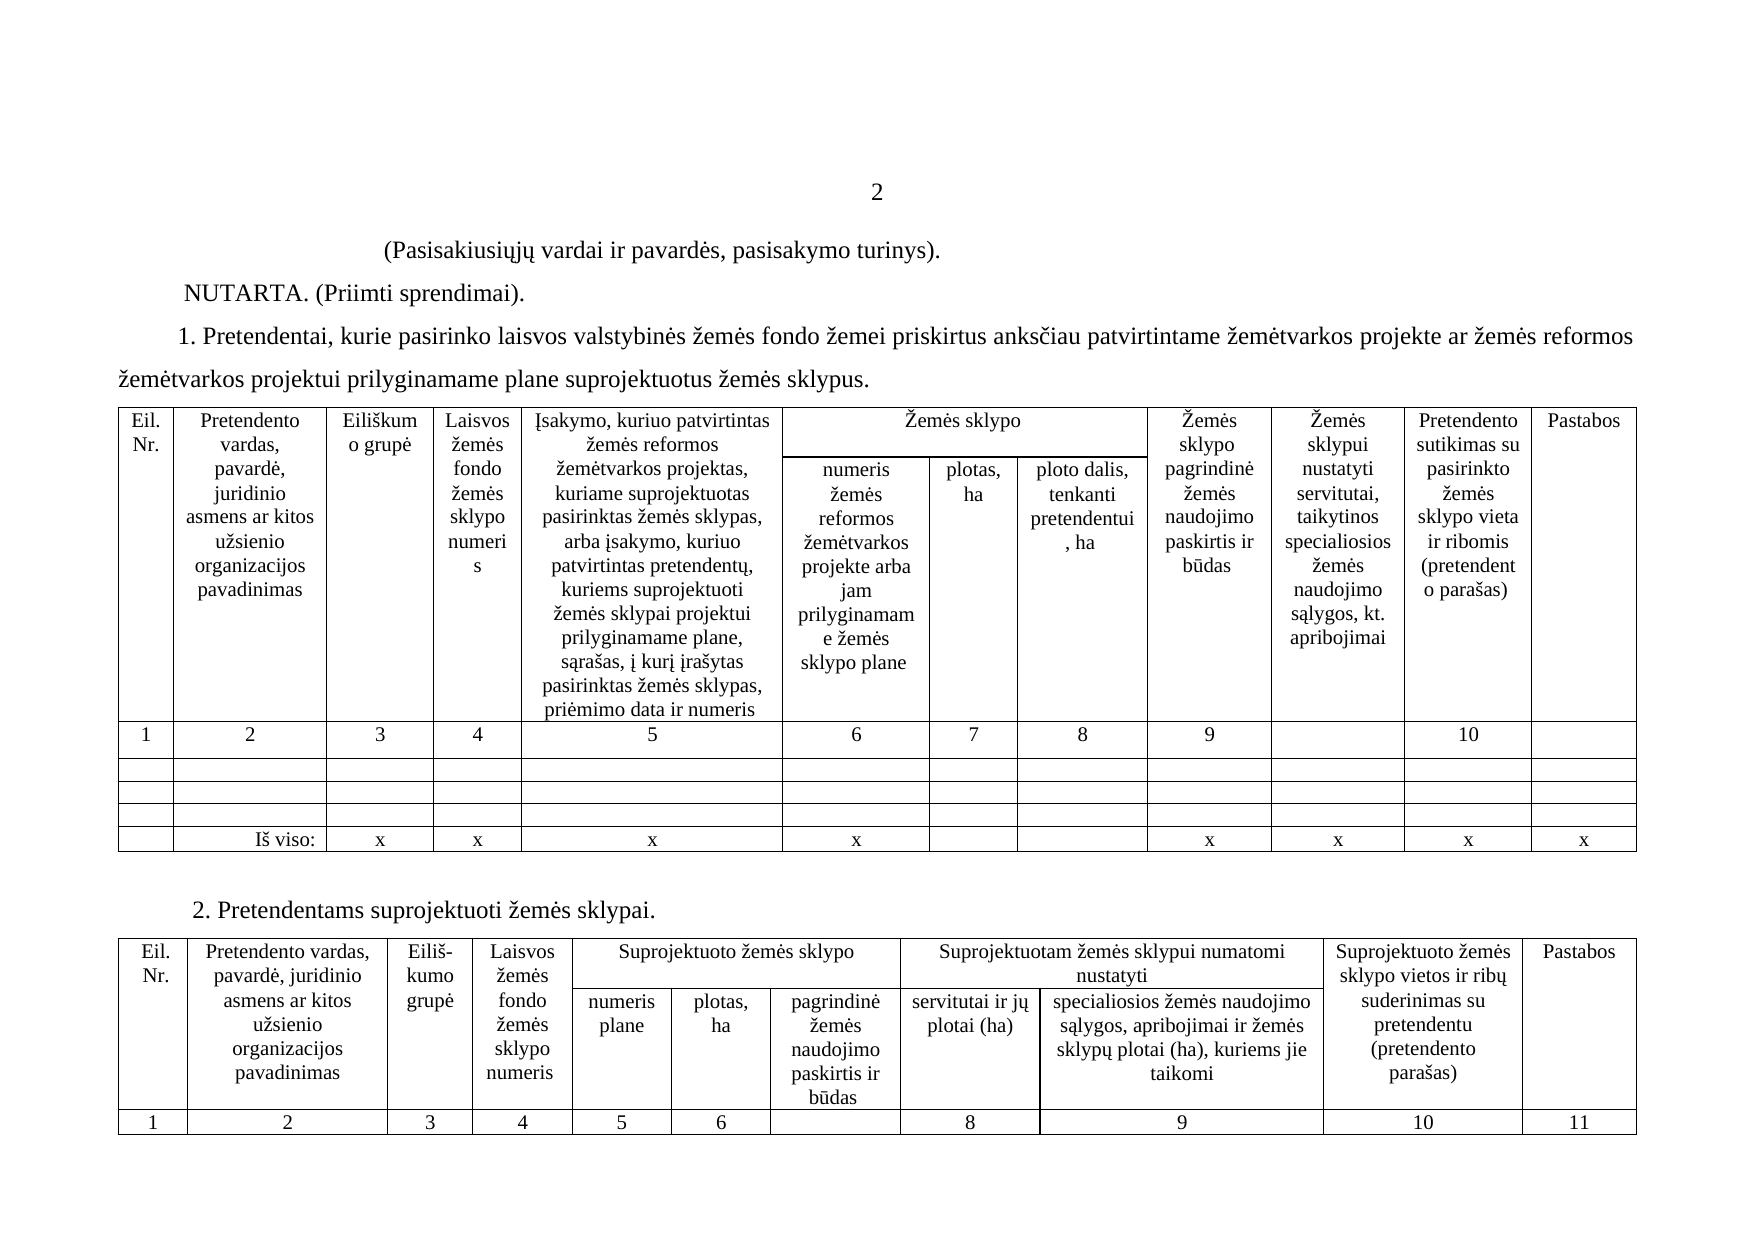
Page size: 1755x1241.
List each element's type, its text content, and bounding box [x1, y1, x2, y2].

table_cell 10 [1324, 1110, 1522, 1134]
table_cell [1018, 827, 1147, 851]
table_cell x [1532, 827, 1636, 851]
table_cell 7 [930, 722, 1017, 758]
table_cell [327, 804, 433, 826]
table_header Suprojektuotam žemės sklypui numatomi nustatyti [901, 939, 1323, 987]
table_cell [1405, 782, 1531, 803]
table_cell plotas, ha [930, 458, 1017, 721]
table_cell [1272, 804, 1404, 826]
table_cell [1532, 782, 1636, 803]
table_cell [434, 804, 521, 826]
table_cell [522, 804, 782, 826]
table_header Pretendento sutikimas su pasirinkto žemės sklypo vieta ir ribomis (pretendento parašas) [1405, 408, 1531, 721]
table_header Pretendento vardas, pavardė, juridinio asmens ar kitos užsienio organizacijos pavadinimas [188, 939, 387, 1109]
table_cell 1 [119, 722, 173, 758]
table_cell 1 [119, 1110, 187, 1134]
table_cell [783, 759, 929, 781]
table_cell x [522, 827, 782, 851]
table_cell [1018, 759, 1147, 781]
table_cell 8 [901, 1110, 1039, 1134]
table_cell 4 [473, 1110, 572, 1134]
table_cell x [1272, 827, 1404, 851]
table_cell [771, 1110, 900, 1134]
table_cell [1532, 722, 1636, 758]
table_cell [930, 827, 1017, 851]
table_cell 11 [1523, 1110, 1636, 1134]
table_cell [174, 759, 326, 781]
table_cell pagrindinė žemės naudojimo paskirtis ir būdas [771, 989, 900, 1109]
text 2. Pretendentams suprojektuoti žemės sklypai. [192, 895, 1636, 924]
table_cell [327, 759, 433, 781]
table_cell [1405, 759, 1531, 781]
table_cell [174, 804, 326, 826]
table_cell 5 [573, 1110, 671, 1134]
table_cell [930, 759, 1017, 781]
table_cell x [1405, 827, 1531, 851]
text (Pasisakiusiųjų vardai ir pavardės, pasisakymo turinys). [118, 235, 1636, 263]
table_cell [119, 827, 173, 851]
table_cell 3 [388, 1110, 472, 1134]
table_cell [1148, 782, 1271, 803]
table_cell [327, 782, 433, 803]
table_cell 2 [174, 722, 326, 758]
table_header Eiliš- kumo grupė [388, 939, 472, 1109]
table_cell 10 [1405, 722, 1531, 758]
table_cell [783, 804, 929, 826]
table_header Suprojektuoto žemės sklypo [573, 939, 900, 987]
table_cell [119, 782, 173, 803]
table_cell [522, 759, 782, 781]
table_cell [434, 782, 521, 803]
table_header Pastabos [1523, 939, 1636, 1109]
table_cell [1148, 804, 1271, 826]
table_cell [1148, 759, 1271, 781]
table_header Laisvos žemės fondo žemės sklypo numeris [473, 939, 572, 1109]
text 1. Pretendentai, kurie pasirinko laisvos valstybinės žemės fondo žemei priskirtus anksčiau patvirtintame žemėtvarkos projekte ar žemės reformos žemėtvarkos projektui prilyginamame plane suprojektuotus žemės sklypus. [118, 321, 1636, 393]
table_cell [1018, 804, 1147, 826]
table_cell [1272, 759, 1404, 781]
table_cell 8 [1018, 722, 1147, 758]
table_header Eil. Nr. [119, 939, 187, 1109]
table_cell specialiosios žemės naudojimo sąlygos, apribojimai ir žemės sklypų plotai (ha), kuriems jie taikomi [1041, 989, 1323, 1109]
table_header Žemės sklypo [783, 408, 1147, 456]
table_header Eiliškumo grupė [327, 408, 433, 721]
table_header Laisvos žemės fondo žemės sklypo numeris [434, 408, 521, 721]
table_cell [930, 782, 1017, 803]
table_cell ploto dalis, tenkanti pretendentui, ha [1018, 458, 1147, 721]
table_cell [1532, 804, 1636, 826]
table_header Įsakymo, kuriuo patvirtintas žemės reformos žemėtvarkos projektas, kuriame suprojektuotas pasirinktas žemės sklypas, arba įsakymo, kuriuo patvirtintas pretendentų, kuriems suprojektuoti žemės sklypai projektui prilyginamame plane, sąrašas, į kurį įrašytas pasirinktas žemės sklypas, priėmimo data ir numeris [522, 408, 782, 721]
table_header Eil. Nr. [119, 408, 173, 721]
table_cell [522, 782, 782, 803]
table_cell 5 [522, 722, 782, 758]
table_cell [930, 804, 1017, 826]
table_cell [434, 759, 521, 781]
table_cell 6 [783, 722, 929, 758]
table_cell numeris žemės reformos žemėtvarkos projekte arba jam prilyginamame žemės sklypo plane [783, 458, 929, 721]
table_cell [1532, 759, 1636, 781]
table_cell 9 [1041, 1110, 1323, 1134]
table_cell 4 [434, 722, 521, 758]
table_cell Iš viso: [174, 827, 326, 851]
table_cell x [783, 827, 929, 851]
table_cell servitutai ir jų plotai (ha) [901, 989, 1039, 1109]
table_cell 3 [327, 722, 433, 758]
table_header Pastabos [1532, 408, 1636, 721]
text NUTARTA. (Priimti sprendimai). [118, 278, 1636, 307]
table_cell plotas, ha [672, 989, 770, 1109]
table_cell [1405, 804, 1531, 826]
table_cell [1272, 782, 1404, 803]
table_cell 6 [672, 1110, 770, 1134]
table_cell x [327, 827, 433, 851]
table_header Pretendento vardas, pavardė, juridinio asmens ar kitos užsienio organizacijos pavadinimas [174, 408, 326, 721]
table_cell x [1148, 827, 1271, 851]
table_cell [1018, 782, 1147, 803]
table_cell [174, 782, 326, 803]
table_cell [119, 804, 173, 826]
table_cell [1272, 722, 1404, 758]
table_cell [783, 782, 929, 803]
table_header Žemės sklypui nustatyti servitutai, taikytinos specialiosios žemės naudojimo sąlygos, kt. apribojimai [1272, 408, 1404, 721]
table_header Žemės sklypo pagrindinė žemės naudojimo paskirtis ir būdas [1148, 408, 1271, 721]
table_header Suprojektuoto žemės sklypo vietos ir ribų suderinimas su pretendentu (pretendento parašas) [1324, 939, 1522, 1109]
table_cell x [434, 827, 521, 851]
table_cell 9 [1148, 722, 1271, 758]
table_cell 2 [188, 1110, 387, 1134]
table_cell numeris plane [573, 989, 671, 1109]
table_cell [119, 759, 173, 781]
